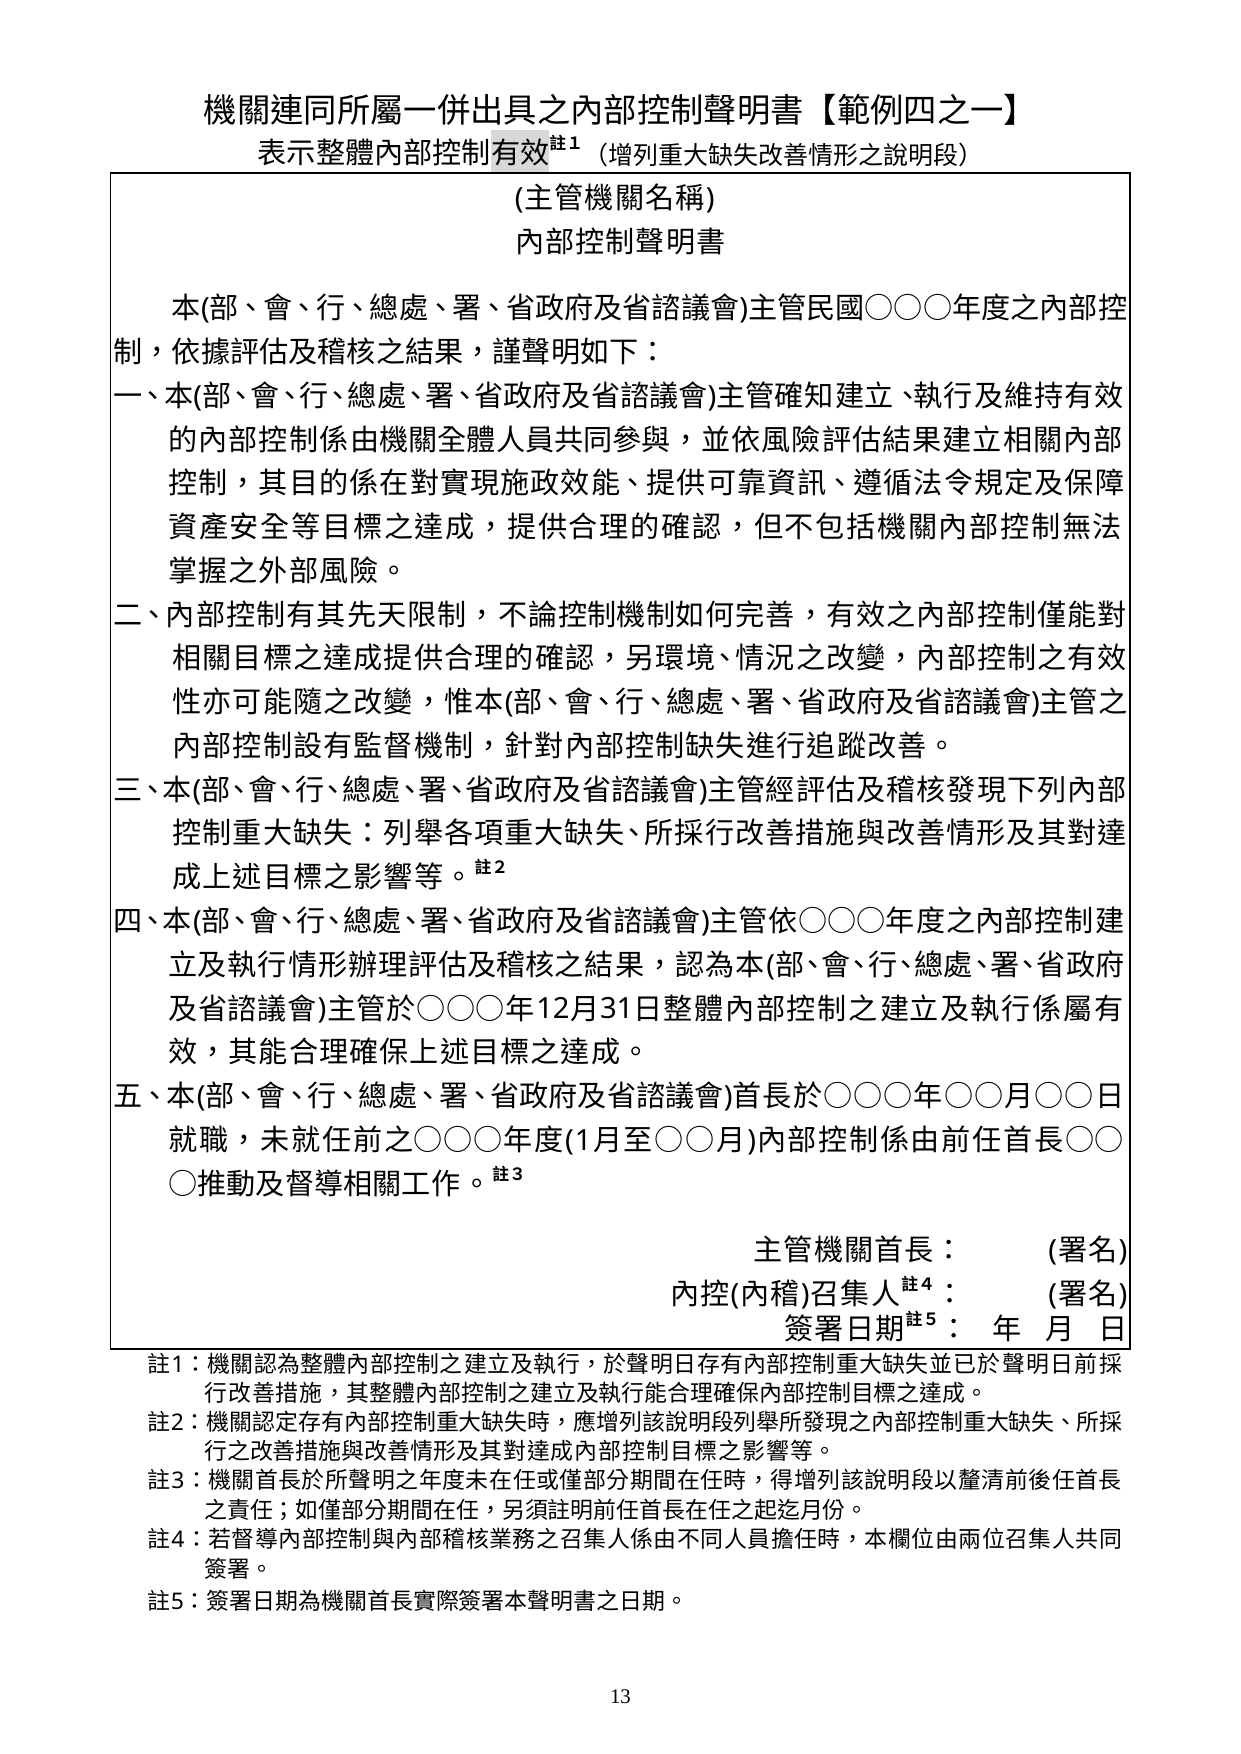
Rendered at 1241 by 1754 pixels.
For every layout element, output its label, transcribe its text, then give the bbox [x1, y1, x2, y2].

table_header (主管機關名稱) 內部控制聲明書 本(部、會、行、總處、署、省政府及省諮議會)主管民國○○○年度之內部控制，依據評估及稽核之結果，謹聲明如下： 一、本(部、會、行、總處、署、省政府及省諮議會)主管確知建立、執行及維持有效的內部控制係由機關全體人員共同參與，並依風險評估結果建立相關內部控制，其目的係在對實現施政效能、提供可靠資訊、遵循法令規定及保障資產安全等目標之達成，提供合理的確認，但不包括機關內部控制無法掌握之外部風險。 二、內部控制有其先天限制，不論控制機制如何完善，有效之內部控制僅能對相關目標之達成提供合理的確認，另環境、情況之改變，內部控制之有效性亦可能隨之改變，惟本(部、會、行、總處、署、省政府及省諮議會)主管之內部控制設有監督機制，針對內部控制缺失進行追蹤改善。 三、本(部、會、行、總處、署、省政府及省諮議會)主管經評估及稽核發現下列內部控制重大缺失：列舉各項重大缺失、所採行改善措施與改善情形及其對達成上述目標之影響等。註２ 四、本(部、會、行、總處、署、省政府及省諮議會)主管依○○○年度之內部控制建立及執行情形辦理評估及稽核之結果，認為本(部、會、行、總處、署、省政府及省諮議會)主管於○○○年12月31日整體內部控制之建立及執行係屬有效，其能合理確保上述目標之達成。 五、本(部、會、行、總處、署、省政府及省諮議會)首長於○○○年○○月○○日就職，未就任前之○○○年度(1月至○○月)內部控制係由前任首長○○○推動及督導相關工作。註３ 主管機關首長： (署名) 內控(內稽)召集人註４： (署名) 簽署日期註５： 年 月 日 [111, 174, 1129, 1348]
text 註1：機關認為整體內部控制之建立及執行，於聲明日存有內部控制重大缺失並已於聲明日前採行改善措施，其整體內部控制之建立及執行能合理確保內部控制目標之達成。 [148, 1350, 1122, 1408]
text 註2：機關認定存有內部控制重大缺失時，應增列該說明段列舉所發現之內部控制重大缺失、所採行之改善措施與改善情形及其對達成內部控制目標之影響等。 [148, 1408, 1122, 1466]
text 註4：若督導內部控制與內部稽核業務之召集人係由不同人員擔任時，本欄位由兩位召集人共同簽署。 [148, 1525, 1122, 1583]
text 註5：簽署日期為機關首長實際簽署本聲明書之日期。 [148, 1583, 1092, 1616]
text 註3：機關首長於所聲明之年度未在任或僅部分期間在任時，得增列該說明段以釐清前後任首長之責任；如僅部分期間在任，另須註明前任首長在任之起迄月份。 [148, 1466, 1122, 1525]
text 表示整體內部控制有效註１（增列重大缺失改善情形之說明段） [148, 130, 1092, 172]
text 機關連同所屬一併出具之內部控制聲明書【範例四之一】 [148, 89, 1092, 130]
